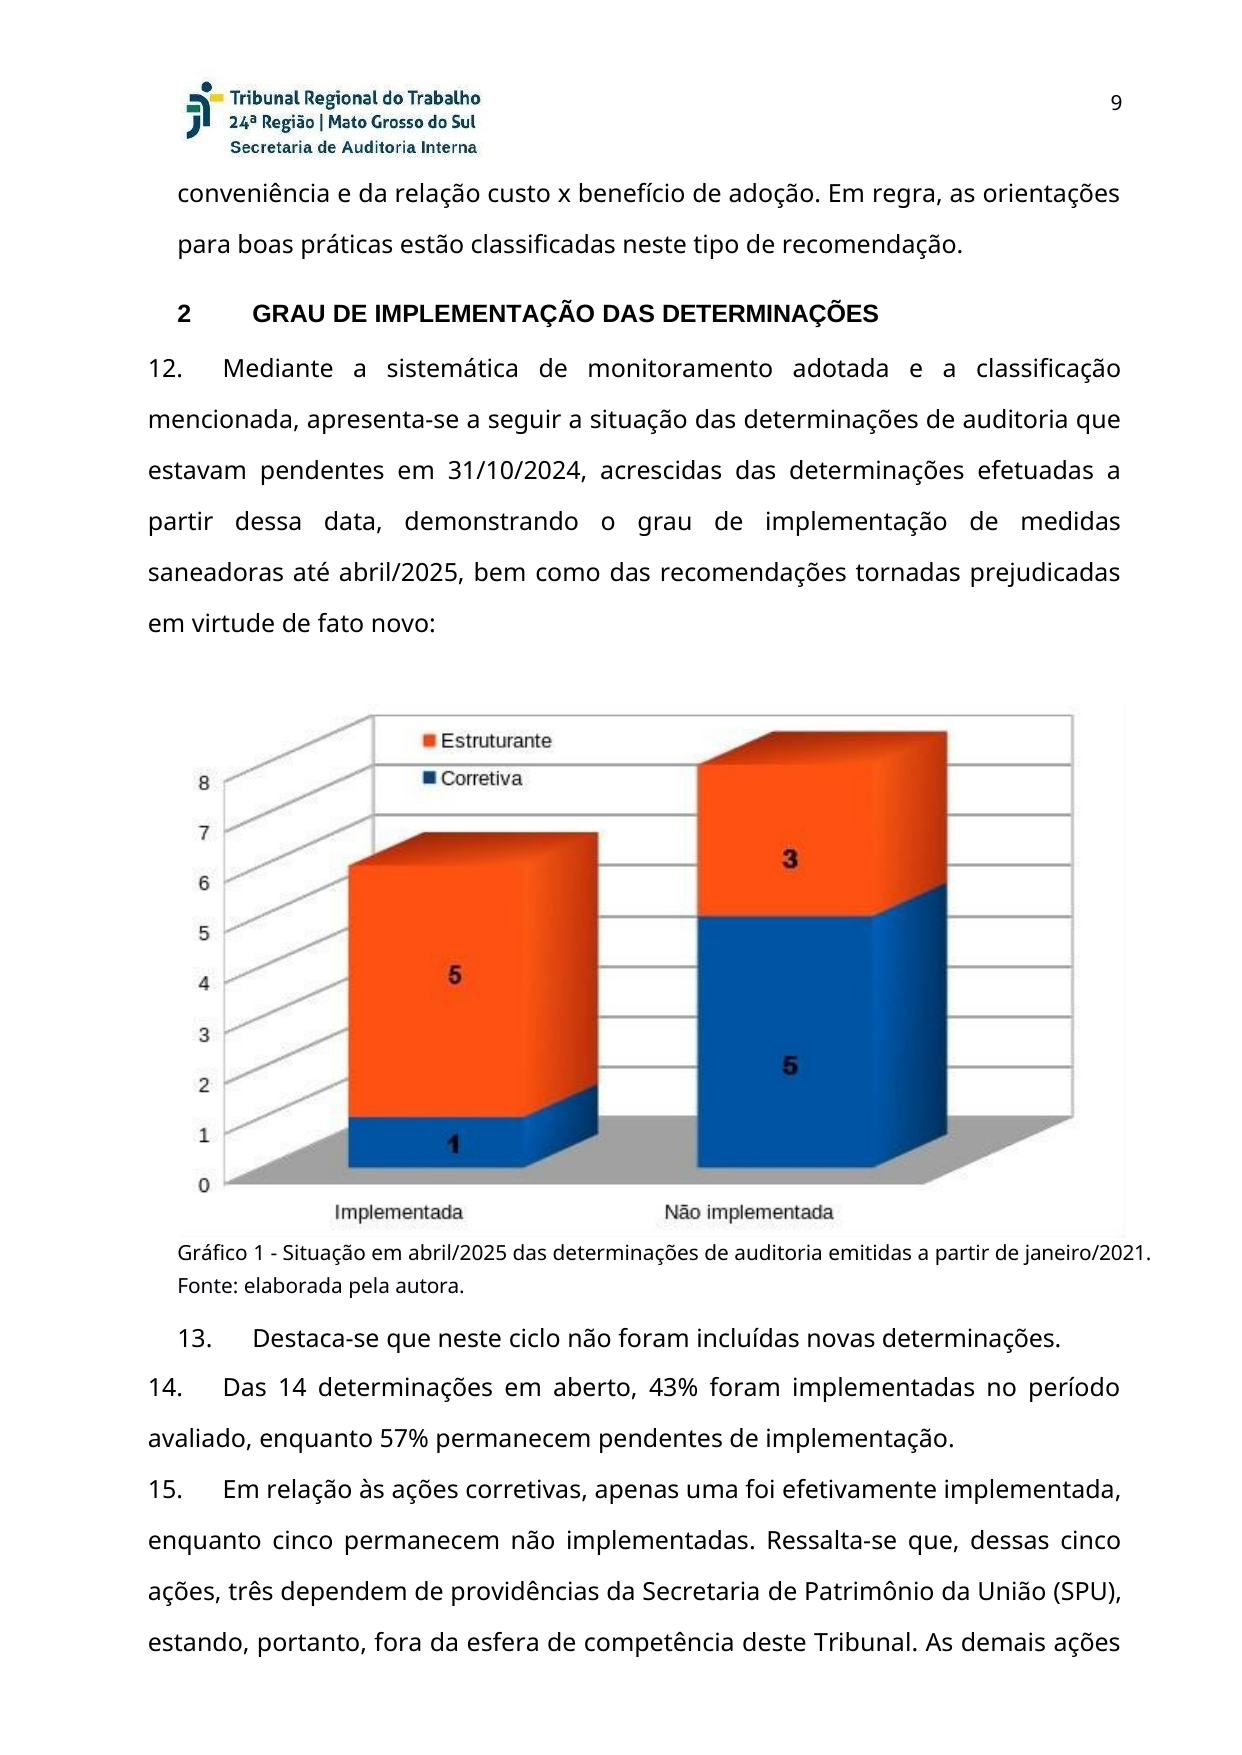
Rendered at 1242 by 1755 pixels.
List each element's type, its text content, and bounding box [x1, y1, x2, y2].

list Das 14 determinações em aberto, 43% foram implementadas no período avaliado, enquanto 57% permanecem pendentes de implementação. [148, 1369, 1121, 1454]
list Em relação às ações corretivas, apenas uma foi efetivamente implementada, enquanto cinco permanecem não implementadas. Ressalta-se que, dessas cinco ações, três dependem de providências da Secretaria de Patrimônio da União (SPU), estando, portanto, fora da esfera de competência deste Tribunal. As demais ações [148, 1471, 1122, 1658]
list Mediante a sistemática de monitoramento adotada e a classificação mencionada, apresenta-se a seguir a situação das determinações de auditoria que estavam pendentes em 31/10/2024, acrescidas das determinações efetuadas a partir dessa data, demonstrando o grau de implementação de medidas saneadoras até abril/2025, bem como das recomendações tornadas prejudicadas em virtude de fato novo: [148, 351, 1122, 640]
text Fonte: elaborada pela autora. [177, 1271, 1242, 1300]
text conveniência e da relação custo x benefício de adoção. Em regra, as orientações para boas práticas estão classificadas neste tipo de recomendação. [177, 176, 1122, 261]
list GRAU DE IMPLEMENTAÇÃO DAS DETERMINAÇÕES [177, 299, 1242, 327]
list Destaca-se que neste ciclo não foram incluídas novas determinações. [177, 1321, 1242, 1355]
text Gráfico 1 - Situação em abril/2025 das determinações de auditoria emitidas a partir de janeiro/2021. [177, 678, 1242, 1266]
